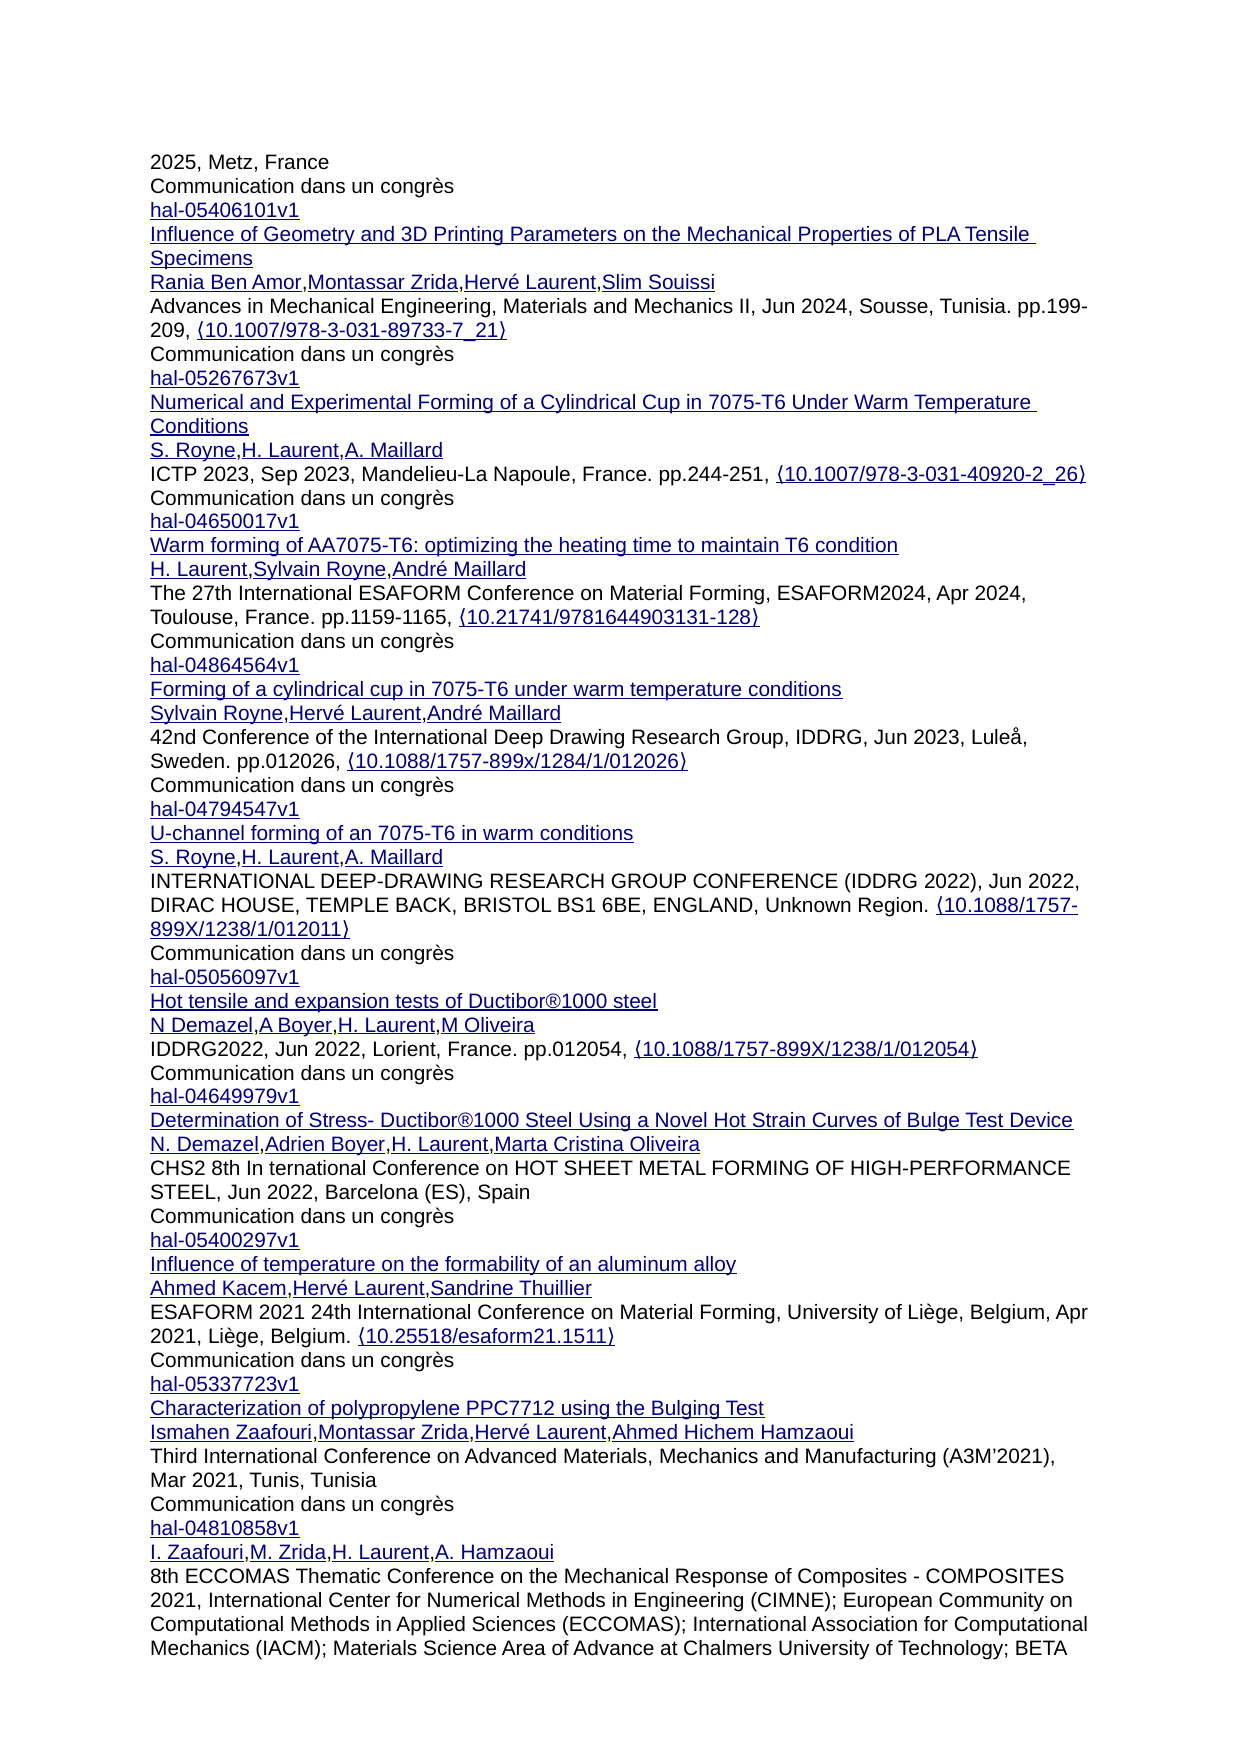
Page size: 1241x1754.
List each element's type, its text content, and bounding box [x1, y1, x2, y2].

table_cell Influence of temperature on the formability of an aluminum alloy Ahmed Kacem,Hervé Laurent,Sandrine Thuillier ESAFORM 2021 24th International Conference on Material Forming, University of Liège, Belgium, Apr 2021, Liège, Belgium. ⟨10.25518/esaform21.1511⟩ Communication dans un congrès hal-05337723v1 [150, 1252, 1090, 1396]
table_cell 2025, Metz, France Communication dans un congrès hal-05406101v1 [150, 150, 1090, 222]
table_cell Forming of a cylindrical cup in 7075-T6 under warm temperature conditions Sylvain Royne,Hervé Laurent,André Maillard 42nd Conference of the International Deep Drawing Research Group, IDDRG, Jun 2023, Luleå, Sweden. pp.012026, ⟨10.1088/1757-899x/1284/1/012026⟩ Communication dans un congrès hal-04794547v1 [150, 677, 1090, 821]
table_cell U-channel forming of an 7075-T6 in warm conditions S. Royne,H. Laurent,A. Maillard INTERNATIONAL DEEP-DRAWING RESEARCH GROUP CONFERENCE (IDDRG 2022), Jun 2022, DIRAC HOUSE, TEMPLE BACK, BRISTOL BS1 6BE, ENGLAND, Unknown Region. ⟨10.1088/1757-899X/1238/1/012011⟩ Communication dans un congrès hal-05056097v1 [150, 821, 1090, 988]
table_cell Determination of Stress- Ductibor®1000 Steel Using a Novel Hot Strain Curves of Bulge Test Device N. Demazel,Adrien Boyer,H. Laurent,Marta Cristina Oliveira CHS2 8th In ternational Conference on HOT SHEET METAL FORMING OF HIGH-PERFORMANCE STEEL, Jun 2022, Barcelona (ES), Spain Communication dans un congrès hal-05400297v1 [150, 1108, 1090, 1252]
table_cell Influence of Geometry and 3D Printing Parameters on the Mechanical Properties of PLA Tensile Specimens Rania Ben Amor,Montassar Zrida,Hervé Laurent,Slim Souissi Advances in Mechanical Engineering, Materials and Mechanics II, Jun 2024, Sousse, Tunisia. pp.199-209, ⟨10.1007/978-3-031-89733-7_21⟩ Communication dans un congrès hal-05267673v1 [150, 222, 1090, 389]
table_cell Numerical and Experimental Forming of a Cylindrical Cup in 7075-T6 Under Warm Temperature Conditions S. Royne,H. Laurent,A. Maillard ICTP 2023, Sep 2023, Mandelieu-La Napoule, France. pp.244-251, ⟨10.1007/978-3-031-40920-2_26⟩ Communication dans un congrès hal-04650017v1 [150, 390, 1090, 533]
table_cell PolyHydroxyAlkanoates/ Alfa Fibers Bio-Composites: Elaboration and Mechanical Testing I. Zaafouri,M. Zrida,H. Laurent,A. Hamzaoui 8th ECCOMAS Thematic Conference on the Mechanical Response of Composites - COMPOSITES 2021, International Center for Numerical Methods in Engineering (CIMNE); European Community on Computational Methods in Applied Sciences (ECCOMAS); International Association for Computational Mechanics (IACM); Materials Science Area of Advance at Chalmers University of Technology; BETA Simulation Solutions, Sep 2021, Gothenburg, Sweden. ⟨10.23967/composites.2021.113⟩ Communication dans un congrès hal-05337727v1 [150, 1540, 1090, 1659]
table_cell Characterization of polypropylene PPC7712 using the Bulging Test Ismahen Zaafouri,Montassar Zrida,Hervé Laurent,Ahmed Hichem Hamzaoui Third International Conference on Advanced Materials, Mechanics and Manufacturing (A3M’2021), Mar 2021, Tunis, Tunisia Communication dans un congrès hal-04810858v1 [150, 1396, 1090, 1539]
table_cell Hot tensile and expansion tests of Ductibor®1000 steel N Demazel,A Boyer,H. Laurent,M Oliveira IDDRG2022, Jun 2022, Lorient, France. pp.012054, ⟨10.1088/1757-899X/1238/1/012054⟩ Communication dans un congrès hal-04649979v1 [150, 989, 1090, 1108]
table_cell Warm forming of AA7075-T6: optimizing the heating time to maintain T6 condition H. Laurent,Sylvain Royne,André Maillard The 27th International ESAFORM Conference on Material Forming, ESAFORM2024, Apr 2024, Toulouse, France. pp.1159-1165, ⟨10.21741/9781644903131-128⟩ Communication dans un congrès hal-04864564v1 [150, 533, 1090, 677]
